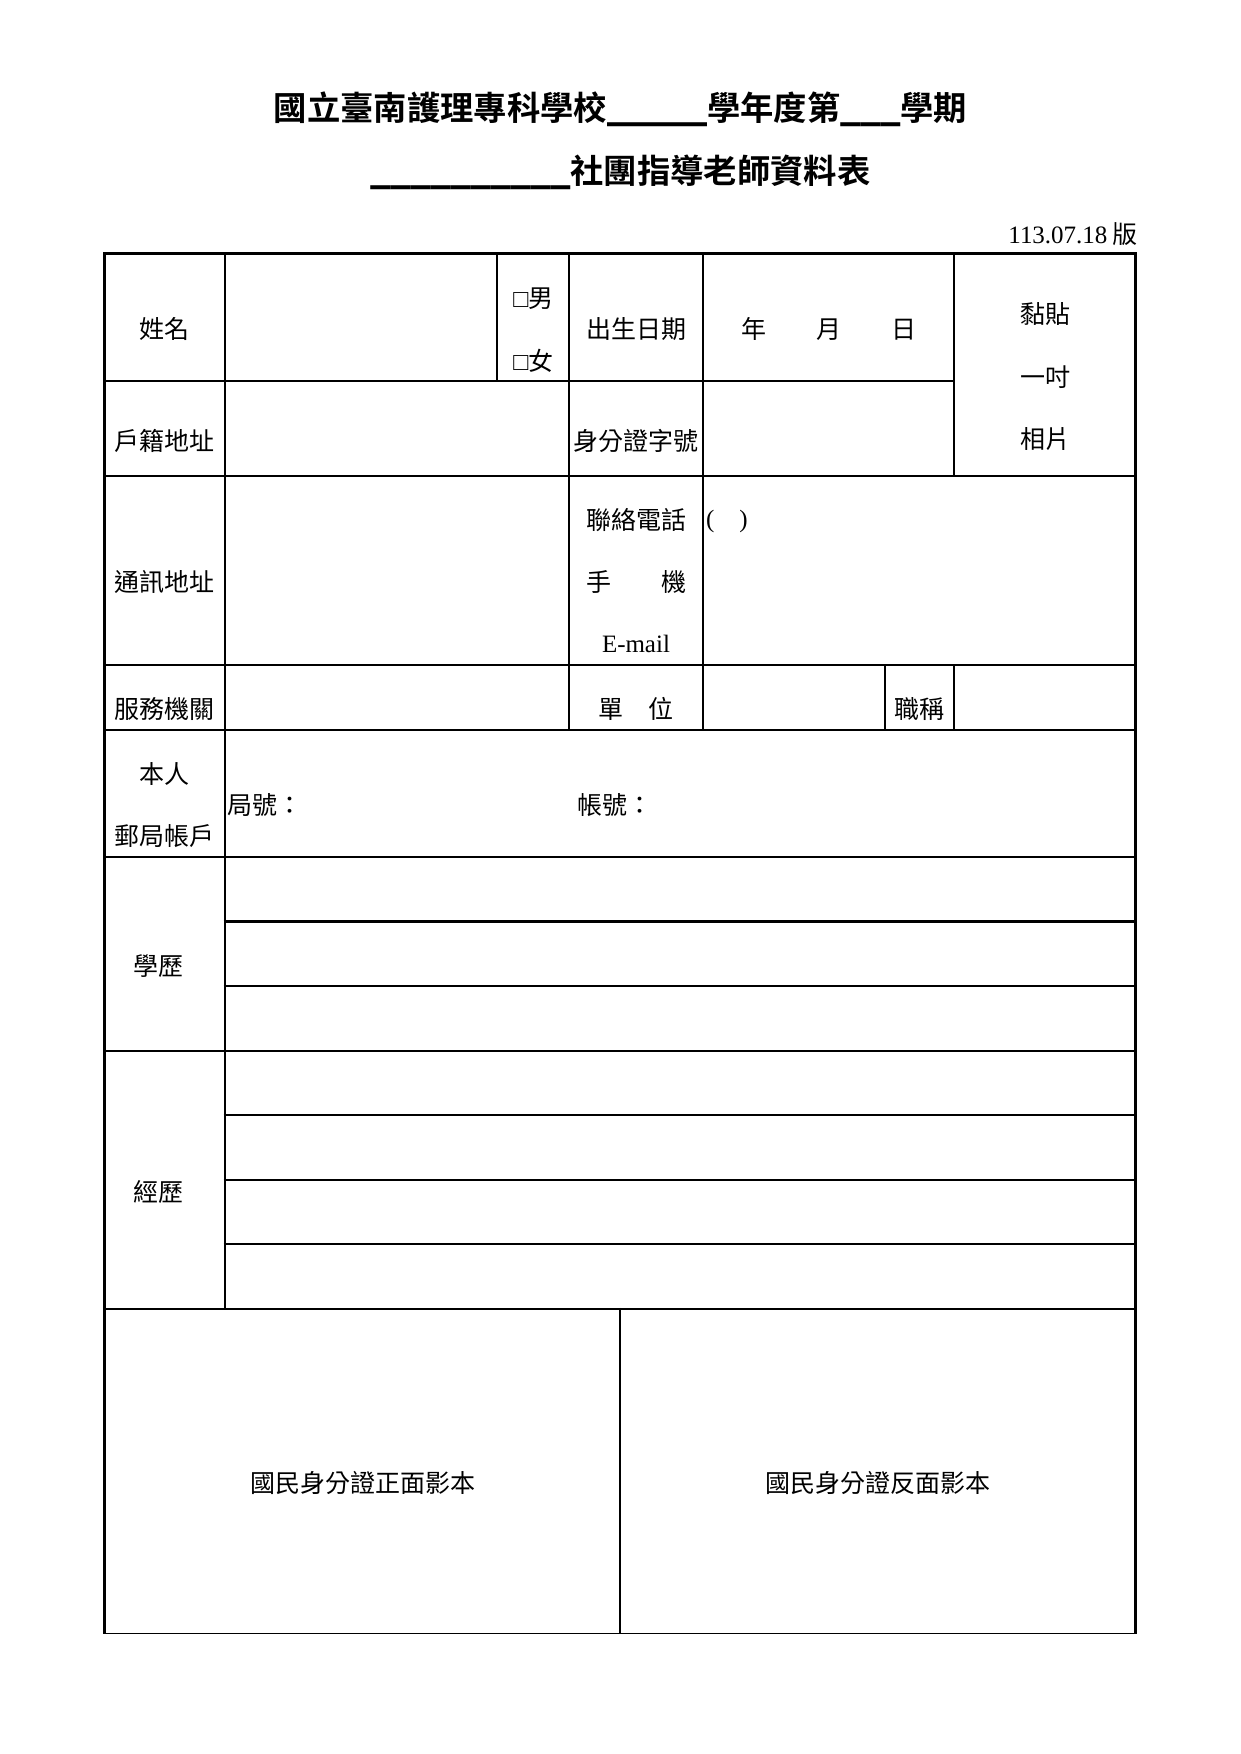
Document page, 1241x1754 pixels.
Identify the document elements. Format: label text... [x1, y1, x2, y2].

table_cell [226, 1245, 1134, 1308]
text 113.07.18版 [89, 189, 1152, 252]
table_cell 局號： 帳號： [226, 731, 1134, 856]
table_cell [226, 666, 568, 729]
table_cell [226, 858, 1134, 920]
table_cell [226, 1181, 1134, 1243]
table_cell [226, 923, 1134, 985]
table_cell 職稱 [886, 666, 953, 729]
table_cell 身分證字號 [570, 382, 702, 474]
table_cell 戶籍地址 [106, 382, 224, 474]
table_cell 國民身分證正面影本 [106, 1310, 619, 1633]
table_header 黏貼 一吋 相片 [955, 255, 1134, 474]
table_header [226, 255, 496, 380]
table_cell 經歷 [106, 1052, 224, 1308]
text 國立臺南護理專科學校_____學年度第___學期 [89, 64, 1152, 127]
text __________社團指導老師資料表 [89, 127, 1152, 189]
table_cell [955, 666, 1134, 729]
table_cell 學歷 [106, 858, 224, 1049]
table_cell [226, 1116, 1134, 1179]
table_header 年 月 日 [704, 255, 953, 380]
table_cell 聯絡電話 手 機 E-mail [570, 477, 702, 664]
table_header □男 □女 [498, 255, 568, 380]
table_cell [226, 477, 568, 664]
table_header 姓名 [106, 255, 224, 380]
table_cell ( ) [704, 477, 1134, 664]
table_cell 單 位 [570, 666, 702, 729]
table_cell [226, 987, 1134, 1049]
table_cell [704, 382, 953, 474]
table_cell 國民身分證反面影本 [621, 1310, 1134, 1633]
table_cell 通訊地址 [106, 477, 224, 664]
table_cell 服務機關 [106, 666, 224, 729]
table_cell [226, 1052, 1134, 1114]
table_header 出生日期 [570, 255, 702, 380]
table_cell [226, 382, 568, 474]
table_cell [704, 666, 884, 729]
table_cell 本人 郵局帳戶 [106, 731, 224, 856]
